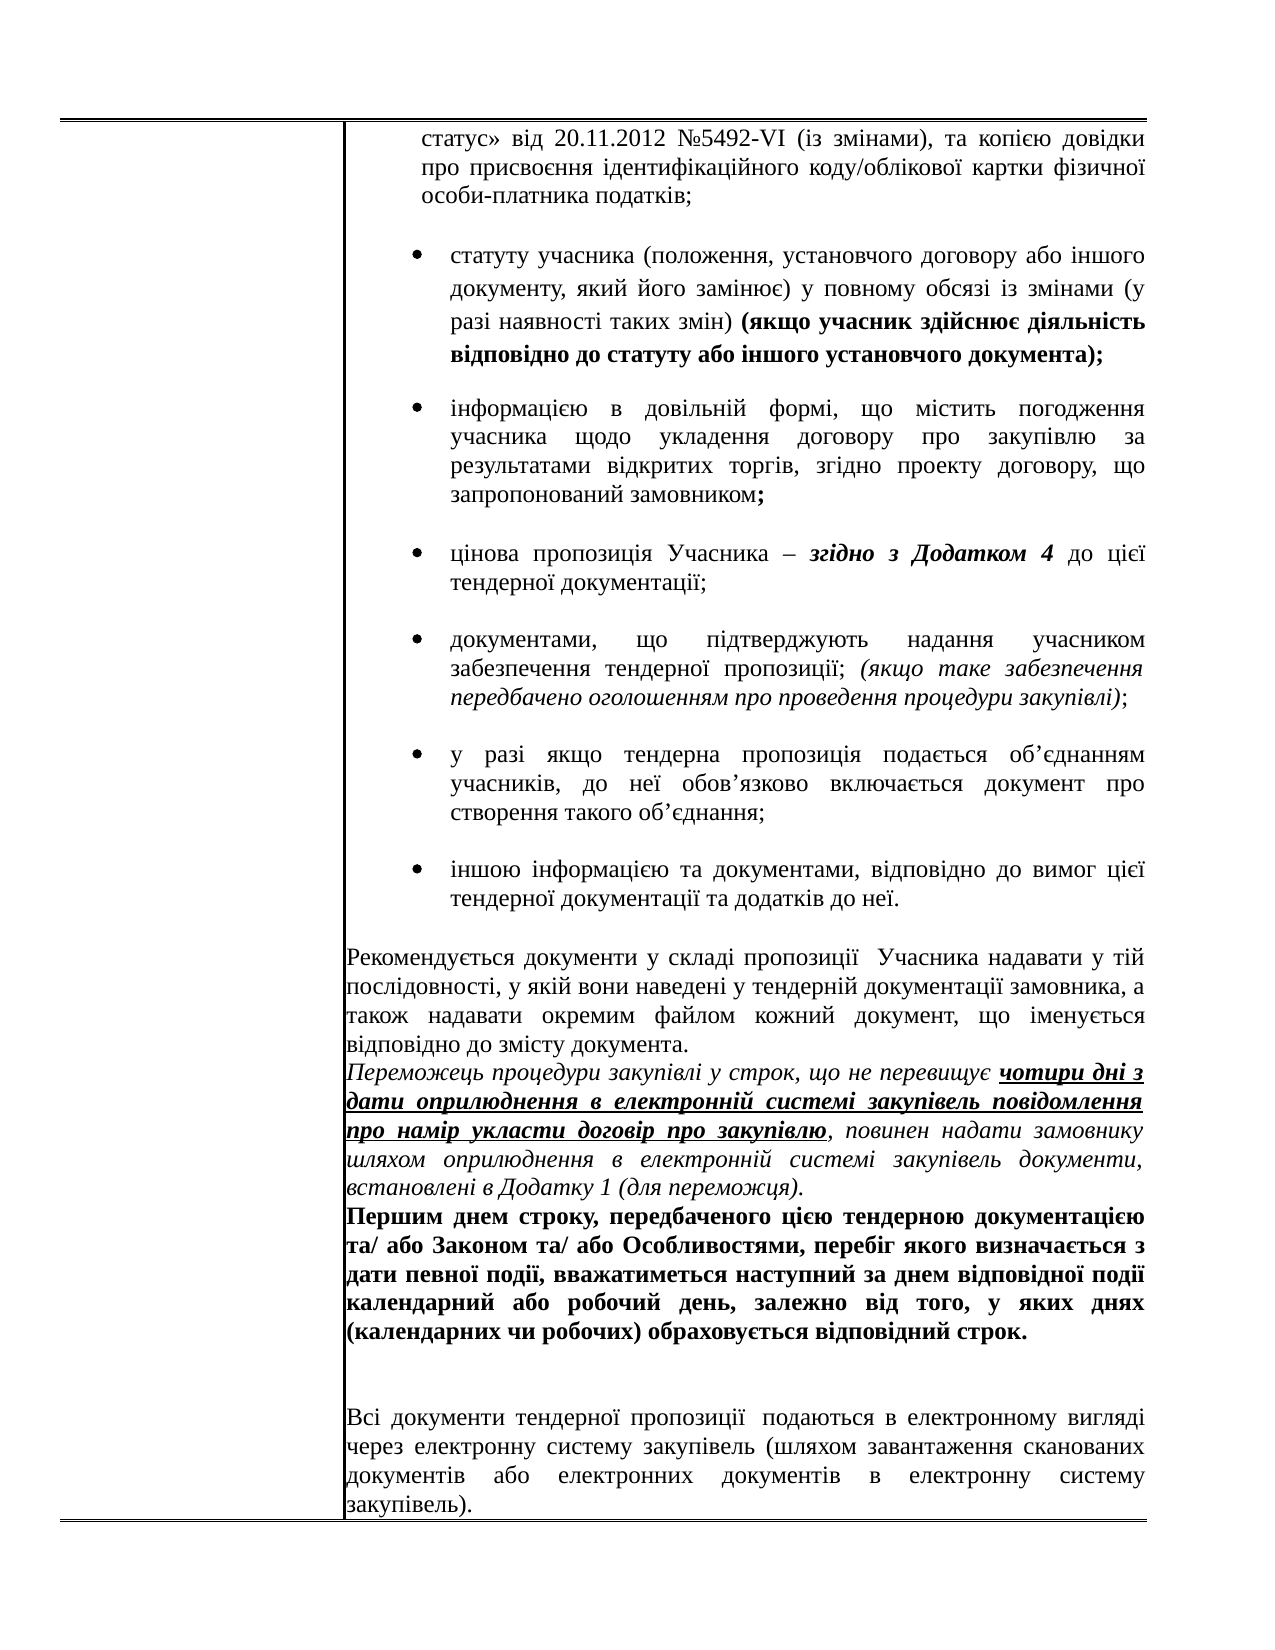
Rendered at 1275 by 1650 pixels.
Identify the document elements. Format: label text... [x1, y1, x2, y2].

table_cell [60, 122, 343, 1519]
table_cell статус» від 20.11.2012 №5492-VI (із змінами), та копією довідки про присвоєння ідентифікаційного коду/облікової картки фізичної особи-платника податків; статуту учасника (положення, установчого договору або іншого документу, який його замінює) у повному обсязі із змінами (у разі наявності таких змін) (якщо учасник здійснює діяльність відповідно до статуту або іншого установчого документа); інформацією в довільній формі, що містить погодження учасника щодо укладення договору про закупівлю за результатами відкритих торгів, згідно проекту договору, що запропонований замовником; цінова пропозиція Учасника – згідно з Додатком 4 до цієї тендерної документації; документами, що підтверджують надання учасником забезпечення тендерної пропозиції; (якщо таке забезпечення передбачено оголошенням про проведення процедури закупівлі); у разі якщо тендерна пропозиція подається об’єднанням учасників, до неї обов’язково включається документ про створення такого об’єднання; іншою інформацією та документами, відповідно до вимог цієї тендерної документації та додатків до неї. Рекомендується документи у складі пропозиції Учасника надавати у тій послідовності, у якій вони наведені у тендерній документації замовника, а також надавати окремим файлом кожний документ, що іменується відповідно до змісту документа. Переможець процедури закупівлі у строк, що не перевищує чотири дні з дати оприлюднення в електронній системі закупівель повідомлення про намір укласти договір про закупівлю, повинен надати замовнику шляхом оприлюднення в електронній системі закупівель документи, встановлені в Додатку 1 (для переможця). Першим днем строку, передбаченого цією тендерною документацією та/ або Законом та/ або Особливостями, перебіг якого визначається з дати певної події, вважатиметься наступний за днем відповідної події календарний або робочий день, залежно від того, у яких днях (календарних чи робочих) обраховується відповідний строк. Всі документи тендерної пропозиції подаються в електронному вигляді через електронну систему закупівель (шляхом завантаження сканованих документів або електронних документів в електронну систему закупівель). [346, 122, 1147, 1519]
